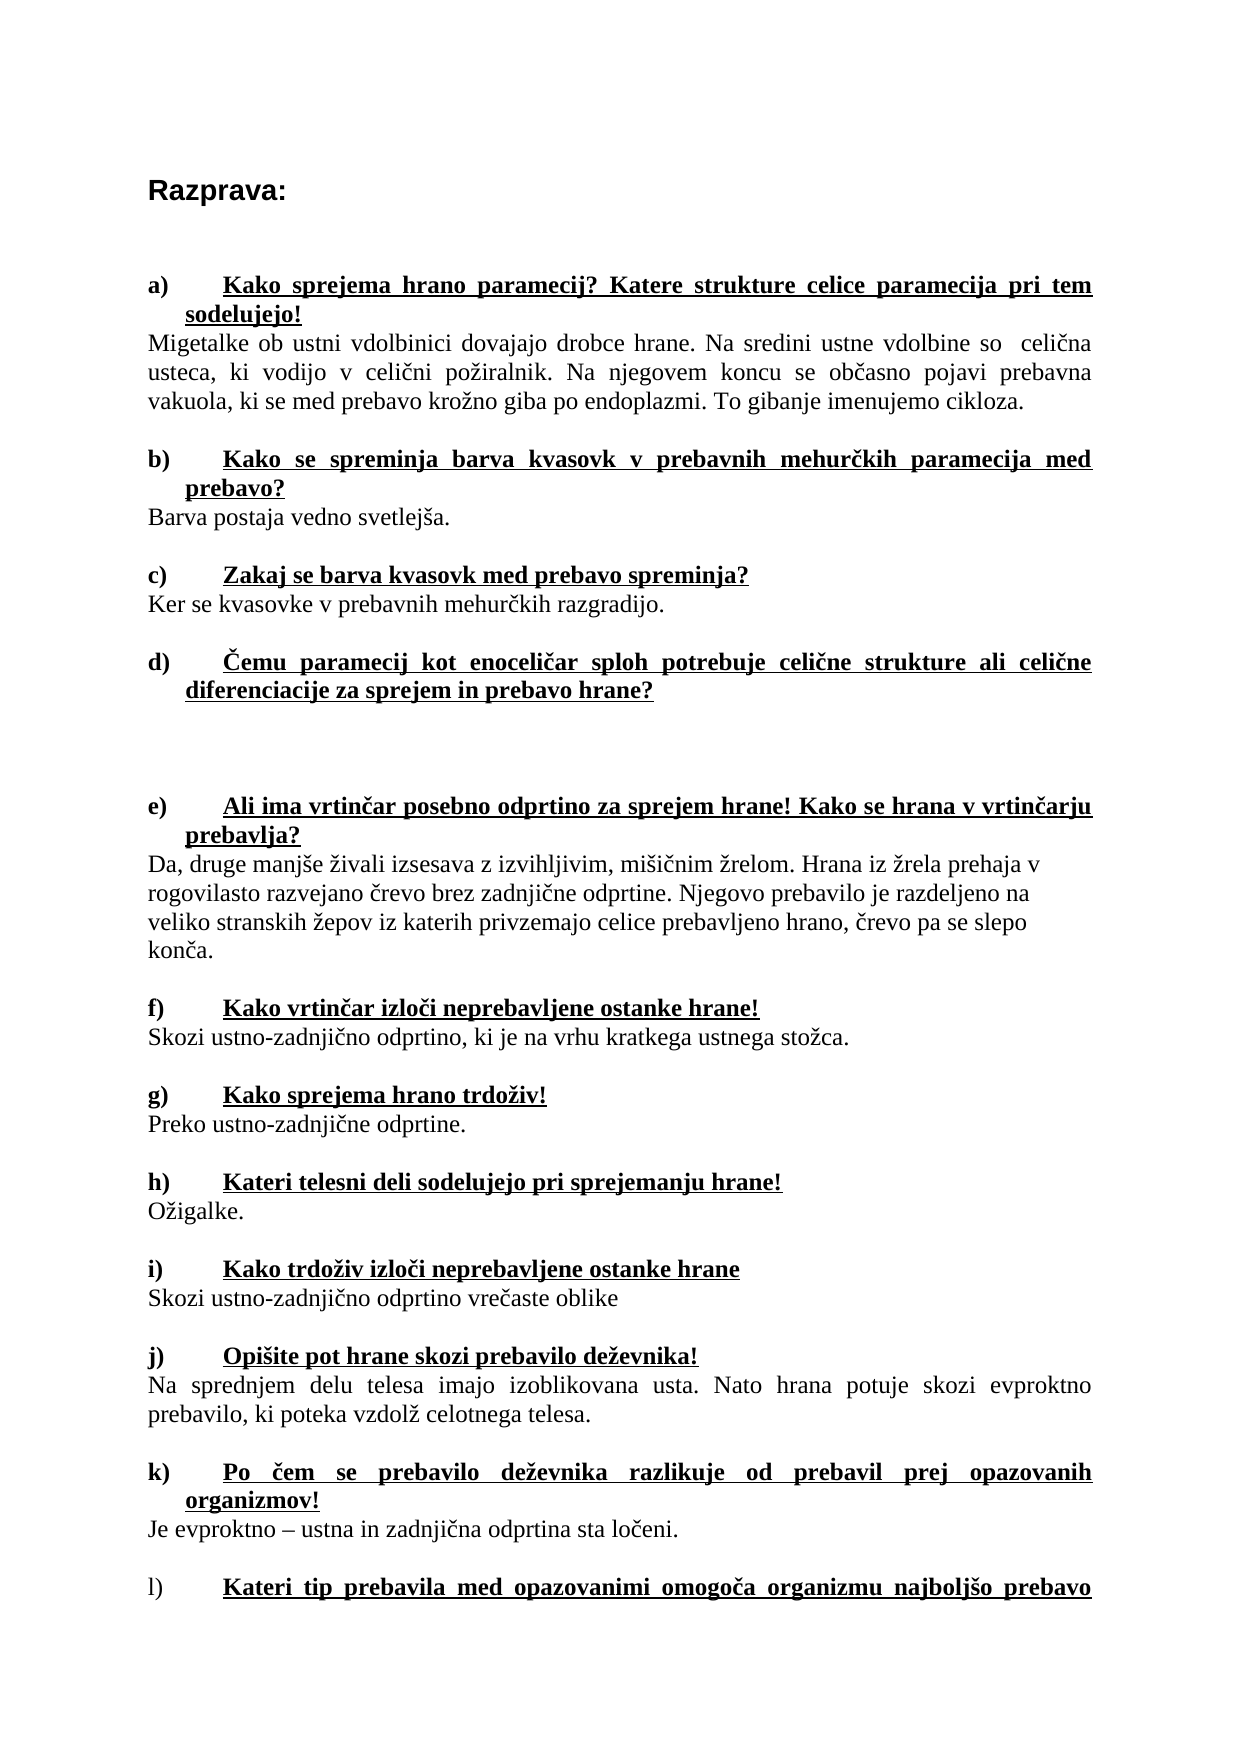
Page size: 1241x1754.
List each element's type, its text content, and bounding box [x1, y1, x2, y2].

list Kako trdoživ izloči neprebavljene ostanke hrane [148, 1254, 1093, 1283]
text Ožigalke. [148, 1196, 1093, 1225]
text Da, druge manjše živali izsesava z izvihljivim, mišičnim žrelom. Hrana iz žrela prehaja v rogovilasto razvejano črevo brez zadnjične odprtine. Njegovo prebavilo je razdeljeno na veliko stranskih žepov iz katerih privzemajo celice prebavljeno hrano, črevo pa se slepo konča. [148, 849, 1093, 964]
list Kako sprejema hrano paramecij? Katere strukture celice paramecija pri tem sodelujejo! [148, 270, 1093, 328]
text Migetalke ob ustni vdolbinici dovajajo drobce hrane. Na sredini ustne vdolbine so celična usteca, ki vodijo v celični požiralnik. Na njegovem koncu se občasno pojavi prebavna vakuola, ki se med prebavo krožno giba po endoplazmi. To gibanje imenujemo cikloza. [148, 328, 1093, 415]
list Kateri telesni deli sodelujejo pri sprejemanju hrane! [148, 1167, 1093, 1196]
list Kako vrtinčar izloči neprebavljene ostanke hrane! [148, 993, 1093, 1022]
list Kako se spreminja barva kvasovk v prebavnih mehurčkih paramecija med prebavo? [148, 444, 1093, 502]
list Kako sprejema hrano trdoživ! [148, 1080, 1093, 1109]
text Ker se kvasovke v prebavnih mehurčkih razgradijo. [148, 588, 1093, 617]
text Skozi ustno-zadnjično odprtino vrečaste oblike [148, 1283, 1093, 1312]
text Barva postaja vedno svetlejša. [148, 502, 1093, 531]
list Zakaj se barva kvasovk med prebavo spreminja? [148, 559, 1093, 588]
text Skozi ustno-zadnjično odprtino, ki je na vrhu kratkega ustnega stožca. [148, 1022, 1093, 1051]
text Je evproktno – ustna in zadnjična odprtina sta ločeni. [148, 1514, 1093, 1543]
text Preko ustno-zadnjične odprtine. [148, 1109, 1093, 1138]
list Kateri tip prebavila med opazovanimi omogoča organizmu najboljšo prebavo [148, 1572, 1093, 1601]
list Opišite pot hrane skozi prebavilo deževnika! [148, 1341, 1093, 1369]
list Po čem se prebavilo deževnika razlikuje od prebavil prej opazovanih organizmov! [148, 1456, 1093, 1514]
list Ali ima vrtinčar posebno odprtino za sprejem hrane! Kako se hrana v vrtinčarju prebavlja? [148, 791, 1093, 849]
text Na sprednjem delu telesa imajo izoblikovana usta. Nato hrana potuje skozi evproktno prebavilo, ki poteka vzdolž celotnega telesa. [148, 1369, 1093, 1427]
subtitle Razprava: [148, 173, 1093, 206]
list Čemu paramecij kot enoceličar sploh potrebuje celične strukture ali celične diferenciacije za sprejem in prebavo hrane? [148, 646, 1093, 704]
